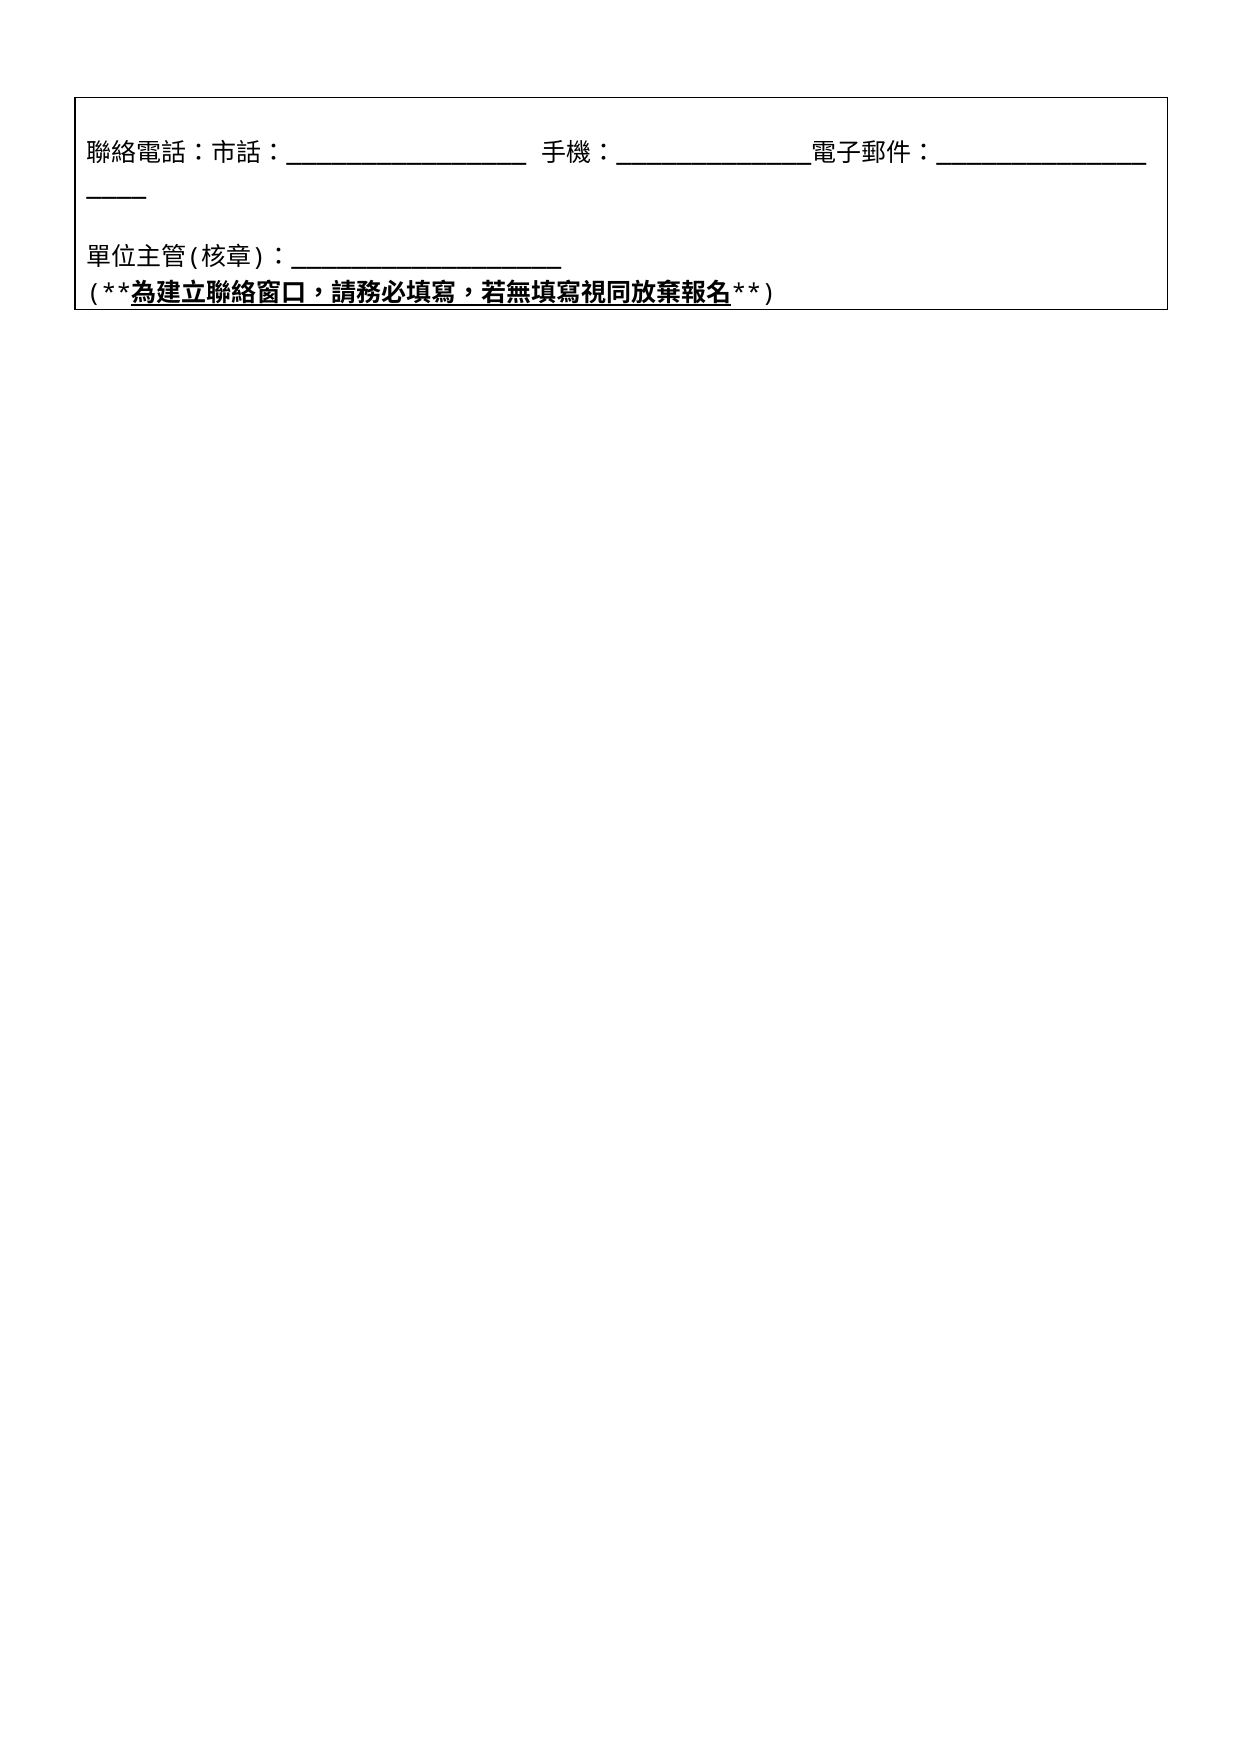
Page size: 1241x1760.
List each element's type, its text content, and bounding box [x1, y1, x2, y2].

table_cell 聯絡電話：市話：________________ 手機：_____________電子郵件：__________________ 單位主管(核章)：__________________ (**為建立聯絡窗口，請務必填寫，若無填寫視同放棄報名**) [76, 98, 1167, 309]
